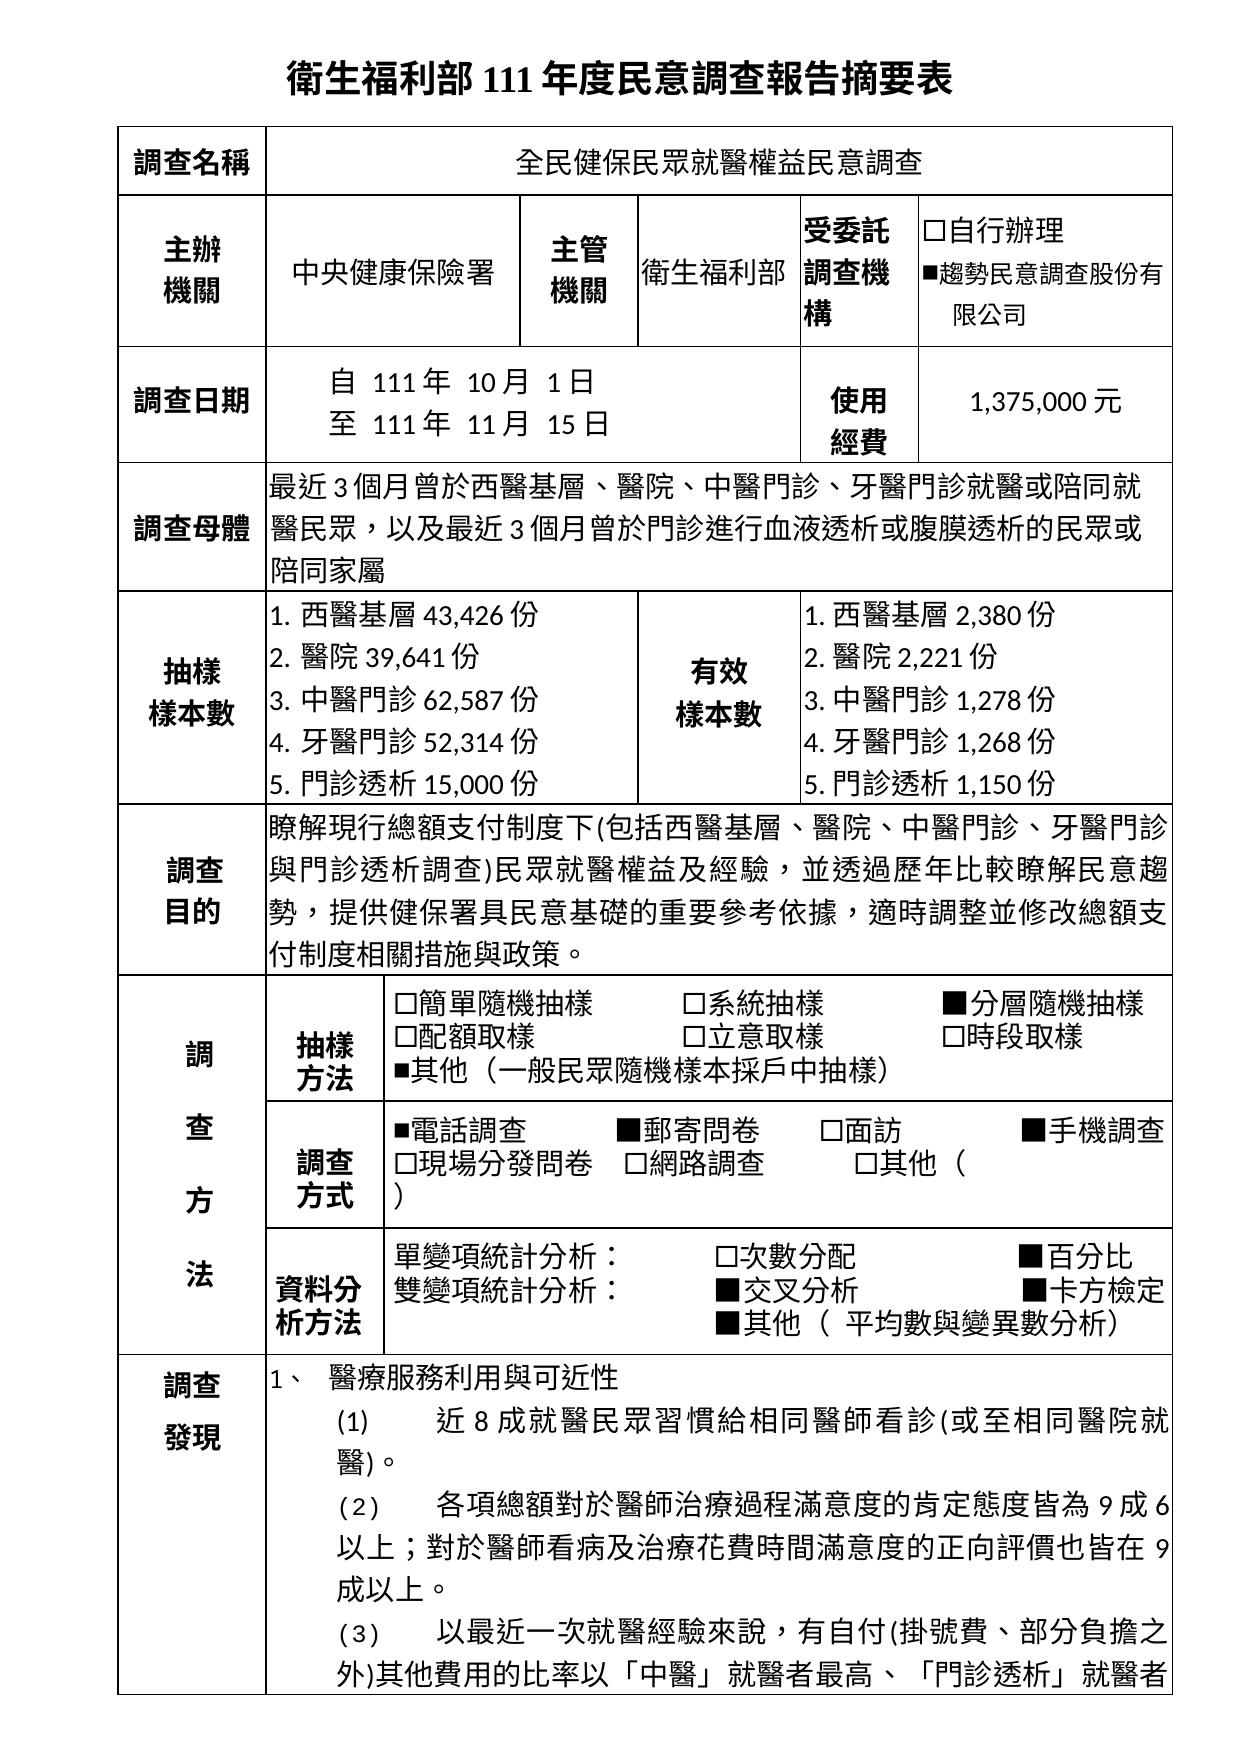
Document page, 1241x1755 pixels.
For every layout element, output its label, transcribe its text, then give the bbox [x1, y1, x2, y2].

table_cell 主辦 機關 [119, 196, 265, 346]
table_cell 簡單隨機抽樣 系統抽樣 ■分層隨機抽樣 配額取樣 立意取樣 時段取樣 ■其他（一般民眾隨機樣本採戶中抽樣） [385, 976, 1172, 1100]
table_cell 調查日期 [119, 347, 265, 462]
table_cell 1,375,000元 [919, 347, 1172, 462]
table_cell 瞭解現行總額支付制度下(包括西醫基層、醫院、中醫門診、牙醫門診與門診透析調查)民眾就醫權益及經驗，並透過歷年比較瞭解民意趨勢，提供健保署具民意基礎的重要參考依據，適時調整並修改總額支付制度相關措施與政策。 [267, 805, 1172, 974]
table_header 全民健保民眾就醫權益民意調查 [267, 127, 1172, 194]
text 衛生福利部111年度民意調查報告摘要表 [118, 59, 1122, 101]
table_cell [119, 1227, 265, 1353]
table_cell 自 111 年 10 月 1日 至 111 年 11 月 15 日 [267, 347, 800, 462]
table_cell 主管 機關 [521, 196, 637, 346]
table_cell 衛生福利部 [639, 196, 800, 346]
table_cell [174, 1100, 223, 1227]
table_cell [119, 1100, 173, 1227]
table_cell [119, 976, 265, 1100]
table_cell [174, 1038, 223, 1100]
table_cell 自行辦理 ■趨勢民意調查股份有限公司 [919, 196, 1172, 346]
table_header 調查名稱 [119, 127, 265, 194]
table_cell 抽樣 方法 [267, 976, 383, 1100]
table_cell 最近3個月曾於西醫基層、醫院、中醫門診、牙醫門診就醫或陪同就醫民眾，以及最近3個月曾於門診進行血液透析或腹膜透析的民眾或陪同家屬 [267, 463, 1172, 590]
table_cell [174, 1227, 223, 1338]
table_cell 使用 經費 [801, 347, 918, 462]
table_cell 單變項統計分析： 次數分配 ■百分比 雙變項統計分析： ■交叉分析 ■卡方檢定 ■其他（ 平均數與變異數分析） [385, 1229, 1172, 1353]
table_cell 抽樣 樣本數 [119, 592, 265, 803]
table_cell 有效 樣本數 [639, 592, 800, 803]
table_cell 資料分析方法 [267, 1229, 383, 1353]
table_cell 調查 發現 [119, 1355, 265, 1693]
table_cell 調查 方式 [267, 1102, 383, 1227]
table_cell 調查 目的 [119, 805, 265, 974]
table_cell 醫療服務利用與可近性 近8成就醫民眾習慣給相同醫師看診(或至相同醫院就醫)。 各項總額對於醫師治療過程滿意度的肯定態度皆為9成6以上；對於醫師看病及治療花費時間滿意度的正向評價也皆在9成以上。 以最近一次就醫經驗來說，有自付(掛號費、部分負擔之外)其他費用的比率以「中醫」就醫者最高、「門診透析」就醫者最低。平均自付費用以「醫院」就醫者相對較高。 「西醫基層」與「中醫」就醫者表示容易看到或預約到醫師的肯定態度近9成。 轉診與用藥情形 「門診透析」就醫者有被轉診經驗的比率相對較高。各項總額轉診服務滿意度的肯定態度約在8成2至9成6。 「牙醫」就醫者沒有開藥的比率較高。而排除沒有開藥者之後，「牙醫」以外就醫者表示完全或大多數時候有按時服藥的比率約在8成至8成5之間。 三、滿意度與治療效果評估 各項總額對於醫療結果滿意度的肯定態度皆在9成7以上。 「牙醫」就醫者表示醫師會與其討論重要的治療決策或是治療計畫的比率相對較高。「西醫基層」就醫者表示醫師總是或經常有用簡單易懂的方式來解說病情與照護方式的比率相對較高。 「門診透析」就醫者表示醫護人員總是或經常有進行衛生教育指導的比率相對較高。 四、COVID-19影響就醫情形 除「門診透析」僅7.6%受到疫情的影響而更換透析院所，其他總額約有1成7至2成7的民眾表示顧慮疫情而不去就醫。 「西醫基層」就醫者表示疫情期間知道院所有提供視訊診療服務的比率相對較高。「中醫」就醫者表示疫情期間會想使用視訊診療服務的比率相對較高。 [267, 1355, 1172, 1693]
table_cell [224, 1100, 265, 1227]
table_cell 中央健康保險署 [267, 196, 519, 346]
table_cell ■電話調查 ■郵寄問卷 面訪 ■手機調查 現場分發問卷 網路調查 其他（ ） [385, 1102, 1172, 1227]
table_cell 西醫基層2,380份 醫院2,221份 中醫門診1,278份 牙醫門診1,268份 門診透析1,150份 [801, 592, 1172, 803]
table_cell 調查母體 [119, 463, 265, 590]
table_cell 受委託 調查機構 [801, 196, 918, 346]
table_cell 西醫基層43,426份 醫院39,641份 中醫門診62,587份 牙醫門診52,314份 門診透析15,000份 [267, 592, 637, 803]
